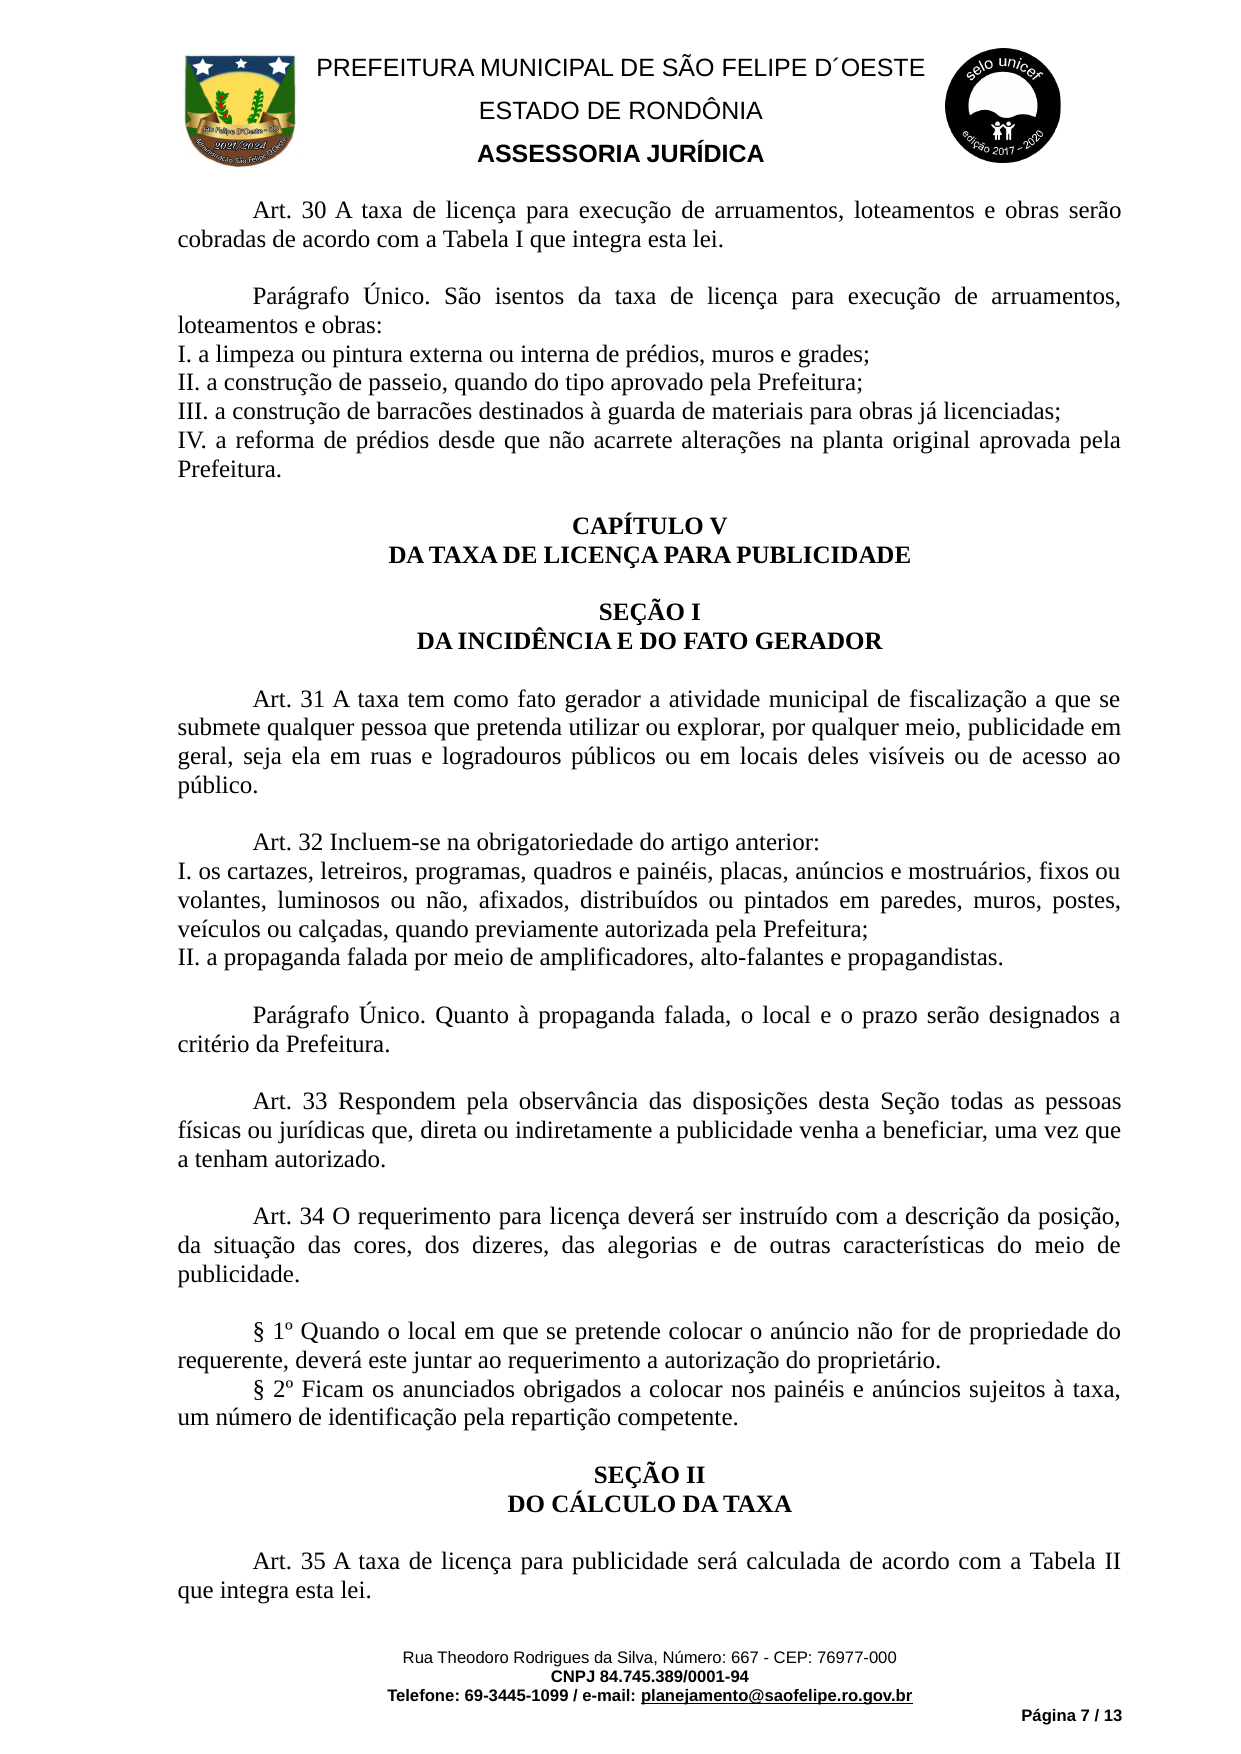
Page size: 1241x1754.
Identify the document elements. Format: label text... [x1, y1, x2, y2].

text II. a construção de passeio, quando do tipo aprovado pela Prefeitura; [177, 367, 1122, 396]
text DA INCIDÊNCIA E DO FATO GERADOR [177, 626, 1122, 655]
picture [178, 53, 301, 170]
text SEÇÃO I [177, 597, 1122, 626]
text Art. 31 A taxa tem como fato gerador a atividade municipal de fiscalização a que se submete qualquer pessoa que pretenda utilizar ou explorar, por qualquer meio, publicidade em geral, seja ela em ruas e logradouros públicos ou em locais deles visíveis ou de acesso ao público. [177, 684, 1122, 799]
text CAPÍTULO V [177, 511, 1122, 540]
text Art. 33 Respondem pela observância das disposições desta Seção todas as pessoas físicas ou jurídicas que, direta ou indiretamente a publicidade venha a beneficiar, uma vez que a tenham autorizado. [177, 1086, 1122, 1172]
text II. a propaganda falada por meio de amplificadores, alto-falantes e propagandistas. [177, 942, 1122, 971]
text III. a construção de barracões destinados à guarda de materiais para obras já licenciadas; [177, 396, 1122, 425]
text I. os cartazes, letreiros, programas, quadros e painéis, placas, anúncios e mostruários, fixos ou volantes, luminosos ou não, afixados, distribuídos ou pintados em paredes, muros, postes, veículos ou calçadas, quando previamente autorizada pela Prefeitura; [177, 856, 1122, 942]
text § 1º Quando o local em que se pretende colocar o anúncio não for de propriedade do requerente, deverá este juntar ao requerimento a autorização do proprietário. [177, 1316, 1122, 1374]
text Art. 32 Incluem-se na obrigatoriedade do artigo anterior: [177, 827, 1122, 856]
text SEÇÃO II [177, 1460, 1122, 1489]
text Art. 30 A taxa de licença para execução de arruamentos, loteamentos e obras serão cobradas de acordo com a Tabela I que integra esta lei. [177, 195, 1122, 252]
text DO CÁLCULO DA TAXA [177, 1489, 1122, 1517]
text I. a limpeza ou pintura externa ou interna de prédios, muros e grades; [177, 339, 1122, 367]
text § 2º Ficam os anunciados obrigados a colocar nos painéis e anúncios sujeitos à taxa, um número de identificação pela repartição competente. [177, 1374, 1122, 1431]
text Art. 34 O requerimento para licença deverá ser instruído com a descrição da posição, da situação das cores, dos dizeres, das alegorias e de outras características do meio de publicidade. [177, 1201, 1122, 1287]
text Art. 35 A taxa de licença para publicidade será calculada de acordo com a Tabela II que integra esta lei. [177, 1546, 1122, 1604]
picture [945, 48, 1061, 163]
text Parágrafo Único. São isentos da taxa de licença para execução de arruamentos, loteamentos e obras: [177, 281, 1122, 339]
text IV. a reforma de prédios desde que não acarrete alterações na planta original aprovada pela Prefeitura. [177, 425, 1122, 482]
text DA TAXA DE LICENÇA PARA PUBLICIDADE [177, 540, 1122, 569]
text Parágrafo Único. Quanto à propaganda falada, o local e o prazo serão designados a critério da Prefeitura. [177, 1000, 1122, 1057]
